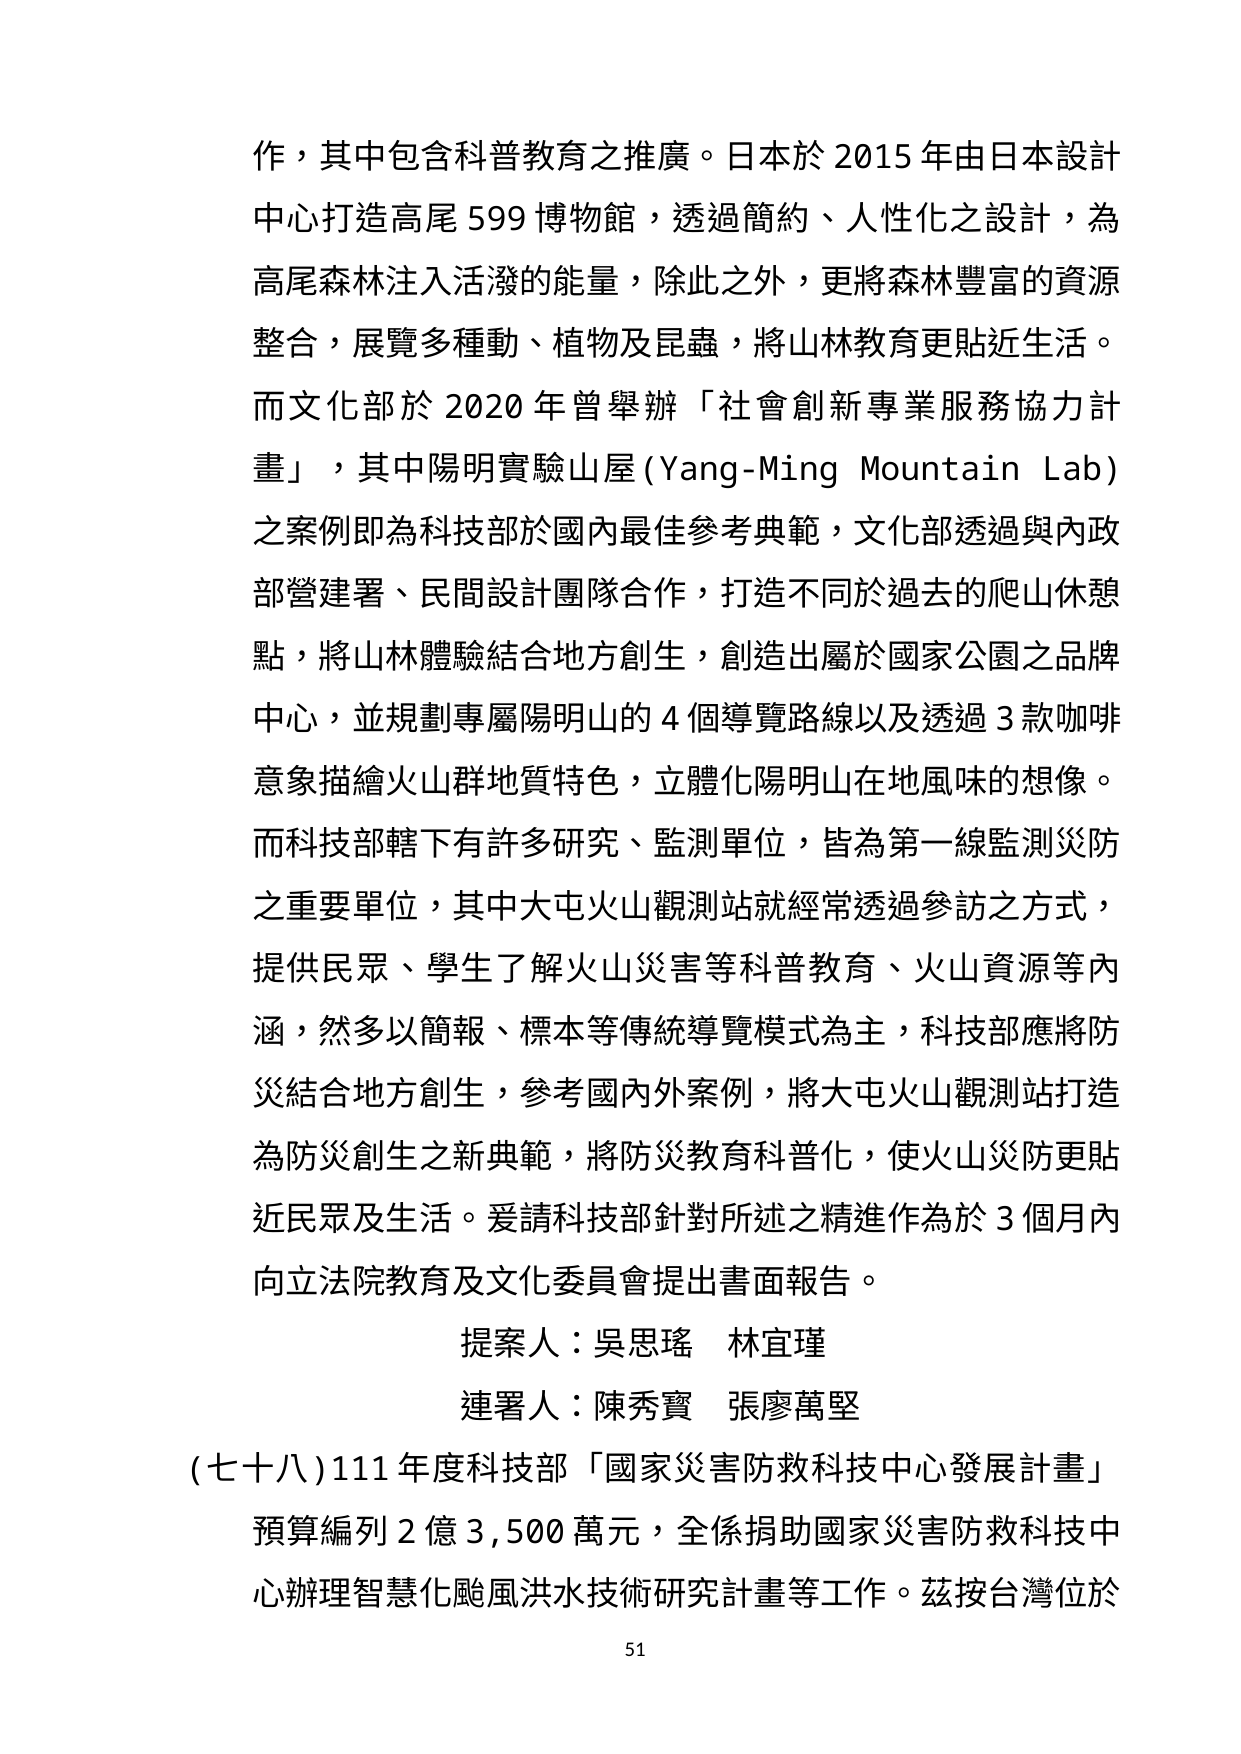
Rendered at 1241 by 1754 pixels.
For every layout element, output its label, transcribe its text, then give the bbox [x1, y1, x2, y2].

text 提案人：吳思瑤 林宜瑾 [460, 1300, 1122, 1362]
text (七十八)111年度科技部「國家災害防救科技中心發展計畫」預算編列2億3,500萬元，全係捐助國家災害防救科技中心辦理智慧化颱風洪水技術研究計畫等工作。茲按台灣位於 [185, 1425, 1122, 1612]
text 連署人：陳秀寳 張廖萬堅 [460, 1362, 1122, 1425]
text 作，其中包含科普教育之推廣。日本於2015年由日本設計中心打造高尾599博物館，透過簡約、人性化之設計，為高尾森林注入活潑的能量，除此之外，更將森林豐富的資源整合，展覽多種動、植物及昆蟲，將山林教育更貼近生活。而文化部於2020年曾舉辦「社會創新專業服務協力計畫」，其中陽明實驗山屋(Yang-Ming Mountain Lab)之案例即為科技部於國內最佳參考典範，文化部透過與內政部營建署、民間設計團隊合作，打造不同於過去的爬山休憩點，將山林體驗結合地方創生，創造出屬於國家公園之品牌中心，並規劃專屬陽明山的4個導覽路線以及透過3款咖啡意象描繪火山群地質特色，立體化陽明山在地風味的想像。而科技部轄下有許多研究、監測單位，皆為第一線監測災防之重要單位，其中大屯火山觀測站就經常透過參訪之方式，提供民眾、學生了解火山災害等科普教育、火山資源等內涵，然多以簡報、標本等傳統導覽模式為主，科技部應將防災結合地方創生，參考國內外案例，將大屯火山觀測站打造為防災創生之新典範，將防災教育科普化，使火山災防更貼近民眾及生活。爰請科技部針對所述之精進作為於3個月內向立法院教育及文化委員會提出書面報告。 [185, 112, 1122, 1300]
